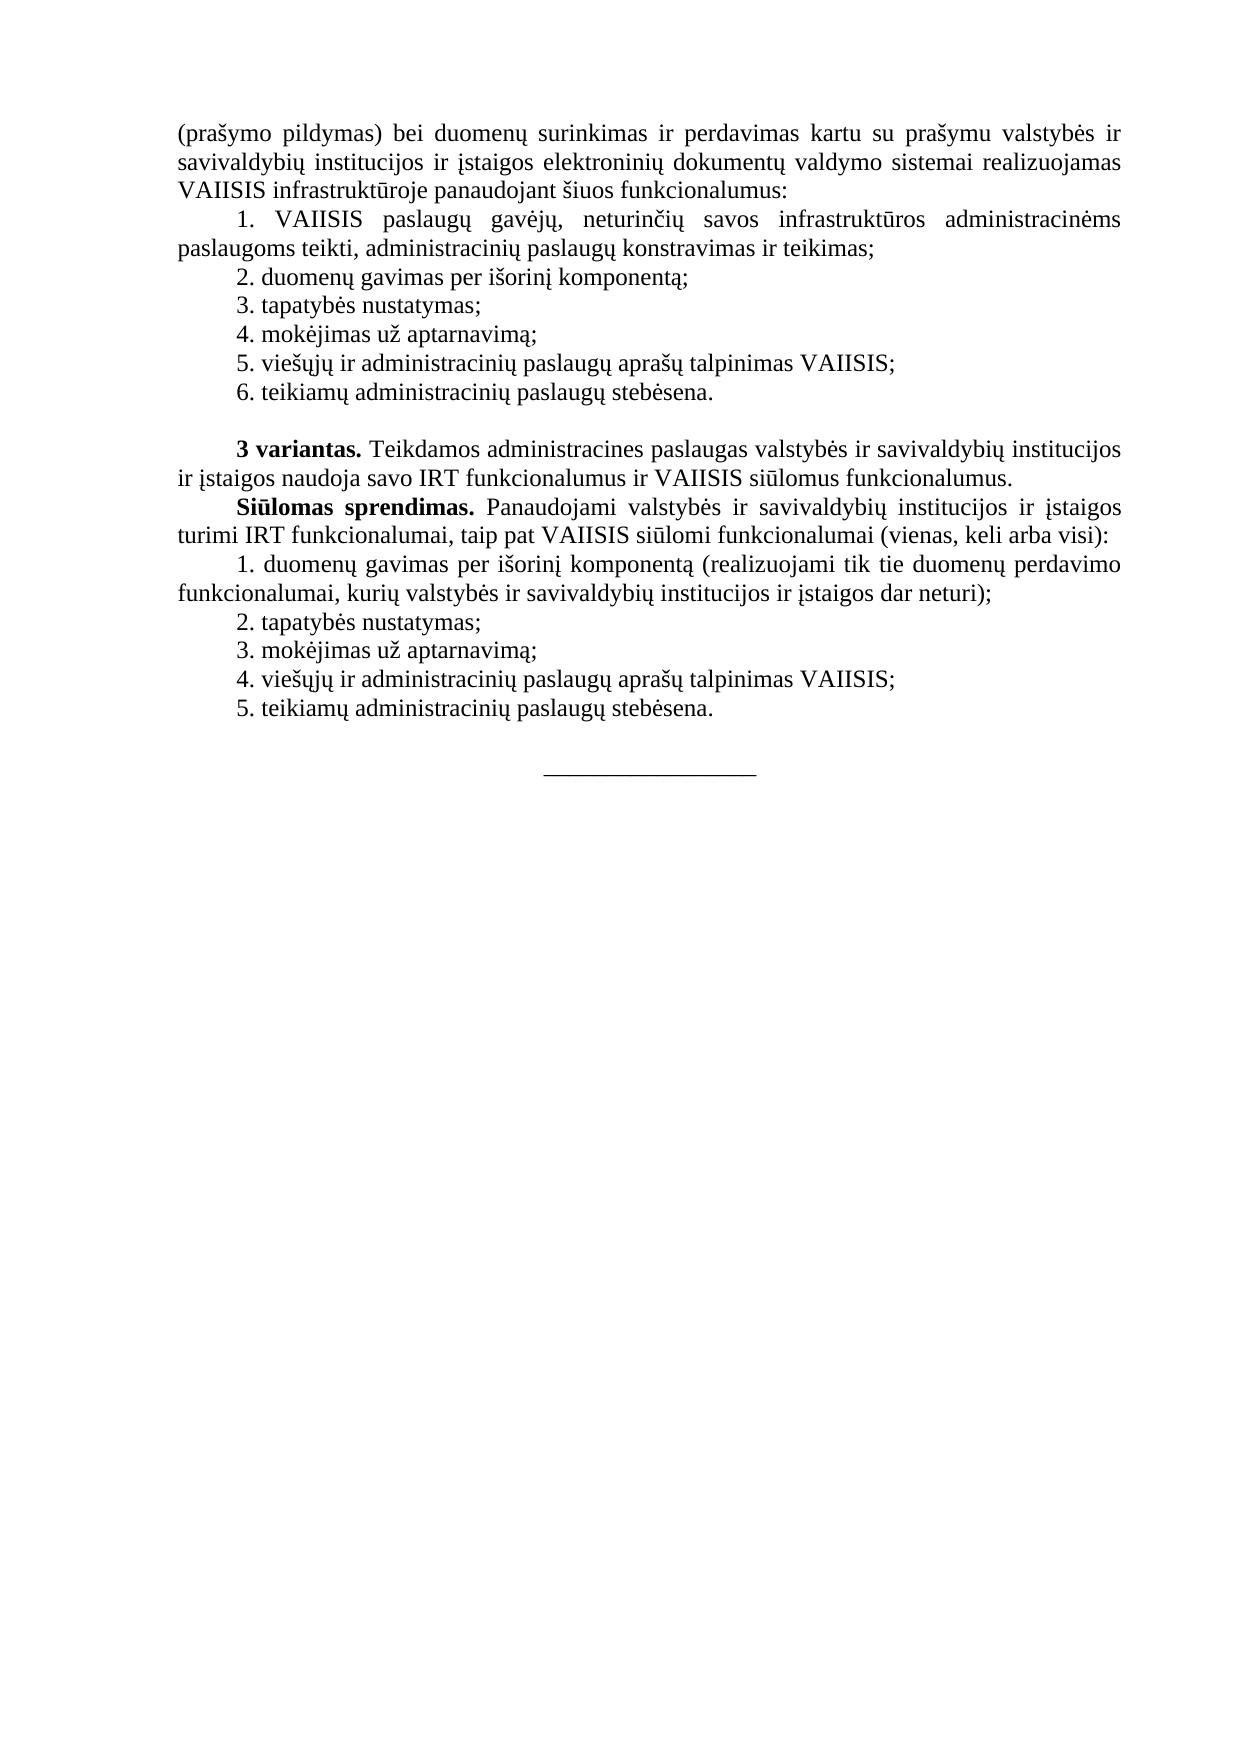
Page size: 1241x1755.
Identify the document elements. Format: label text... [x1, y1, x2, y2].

text (prašymo pildymas) bei duomenų surinkimas ir perdavimas kartu su prašymu valstybės ir savivaldybių institucijos ir įstaigos elektroninių dokumentų valdymo sistemai realizuojamas VAIISIS infrastruktūroje panaudojant šiuos funkcionalumus: [177, 118, 1122, 204]
text 5. teikiamų administracinių paslaugų stebėsena. [177, 693, 1122, 722]
text 2. duomenų gavimas per išorinį komponentą; [177, 262, 1122, 291]
text 2. tapatybės nustatymas; [177, 607, 1122, 636]
text 5. viešųjų ir administracinių paslaugų aprašų talpinimas VAIISIS; [177, 348, 1122, 377]
text 4. viešųjų ir administracinių paslaugų aprašų talpinimas VAIISIS; [177, 664, 1122, 693]
text 3. tapatybės nustatymas; [177, 291, 1122, 319]
text 3. mokėjimas už aptarnavimą; [177, 636, 1122, 664]
text 1. duomenų gavimas per išorinį komponentą (realizuojami tik tie duomenų perdavimo funkcionalumai, kurių valstybės ir savivaldybių institucijos ir įstaigos dar neturi); [177, 549, 1122, 607]
text 1. VAIISIS paslaugų gavėjų, neturinčių savos infrastruktūros administracinėms paslaugoms teikti, administracinių paslaugų konstravimas ir teikimas; [177, 204, 1122, 262]
text 6. teikiamų administracinių paslaugų stebėsena. [177, 377, 1122, 406]
text 4. mokėjimas už aptarnavimą; [177, 319, 1122, 348]
text 3 variantas. Teikdamos administracines paslaugas valstybės ir savivaldybių institucijos ir įstaigos naudoja savo IRT funkcionalumus ir VAIISIS siūlomus funkcionalumus. [177, 434, 1122, 492]
text Siūlomas sprendimas. Panaudojami valstybės ir savivaldybių institucijos ir įstaigos turimi IRT funkcionalumai, taip pat VAIISIS siūlomi funkcionalumai (vienas, keli arba visi): [177, 492, 1122, 549]
text _________________ [177, 751, 1122, 779]
